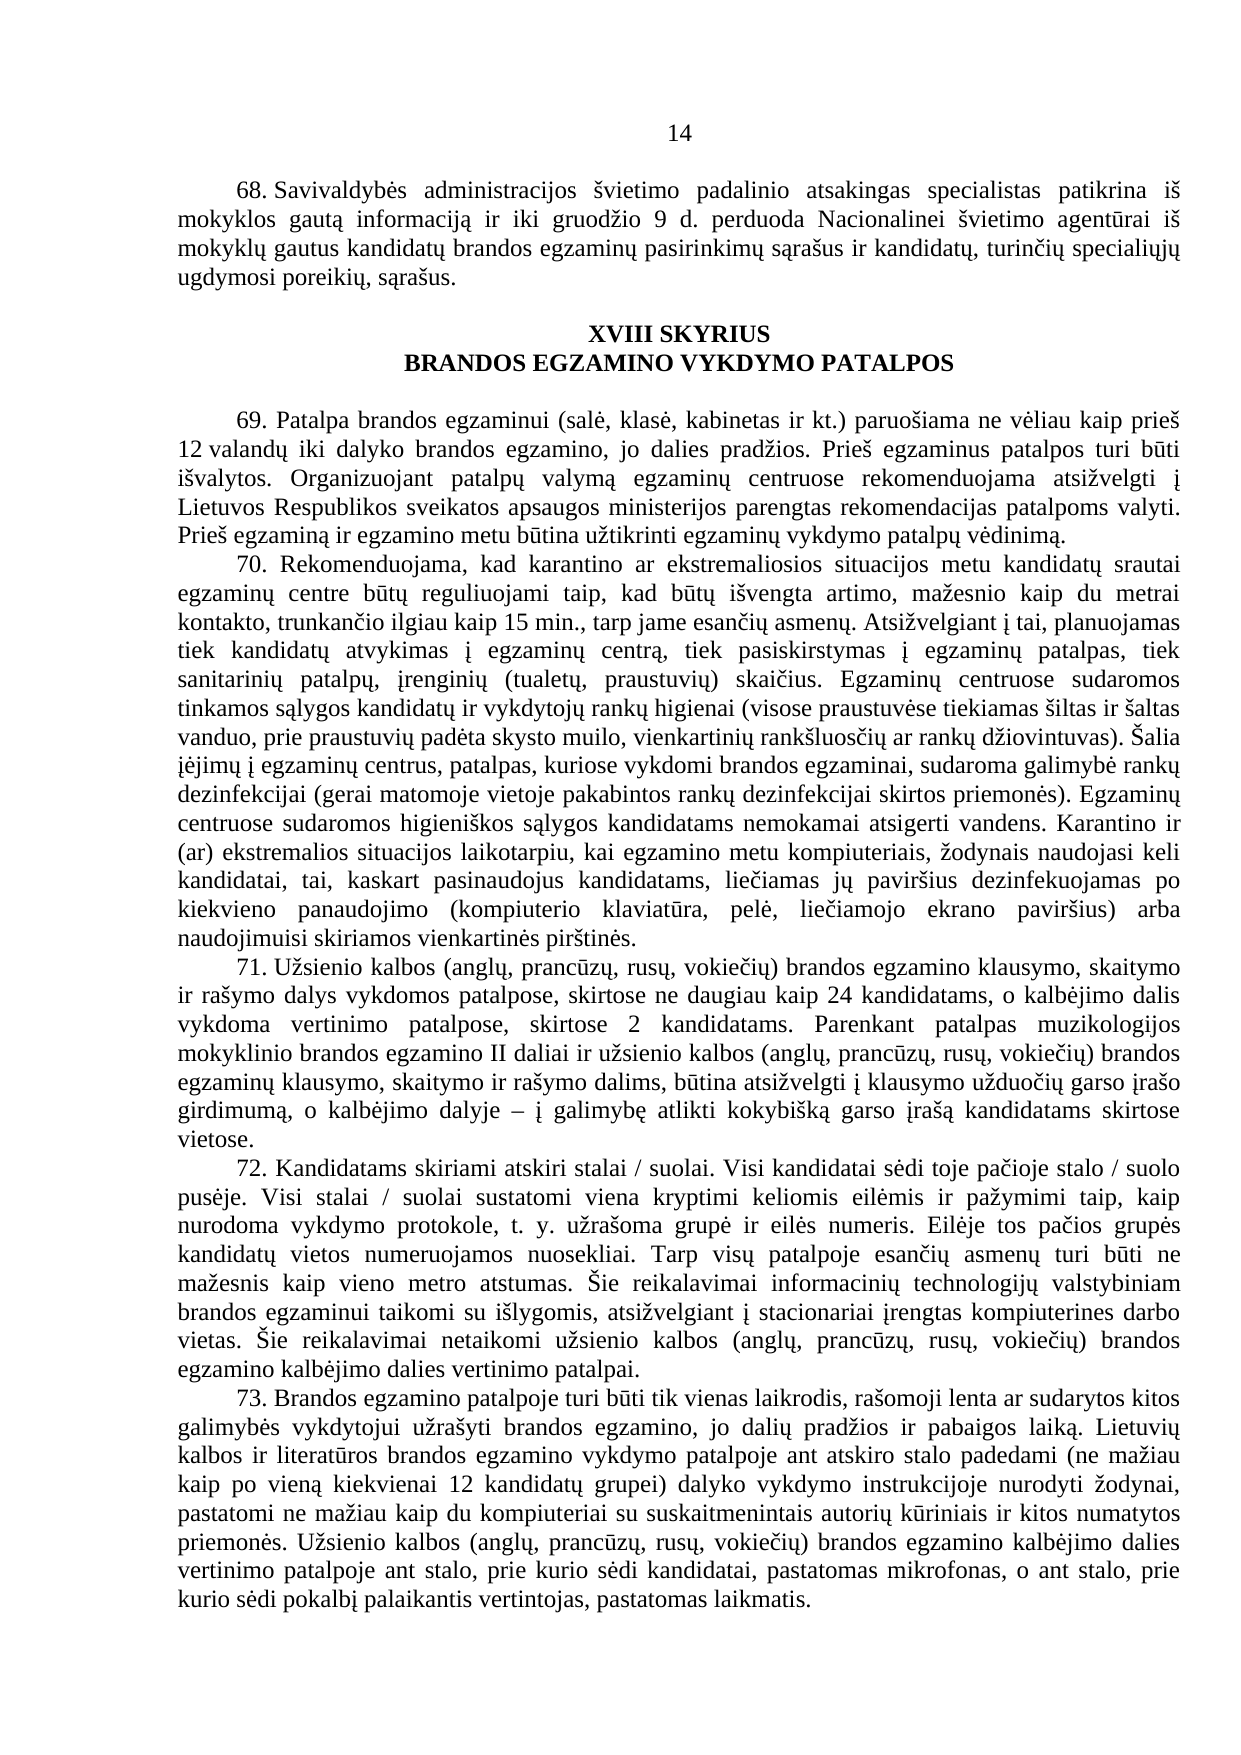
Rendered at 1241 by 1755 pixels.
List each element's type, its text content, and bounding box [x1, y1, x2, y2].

text 68. Savivaldybės administracijos švietimo padalinio atsakingas specialistas patikrina iš mokyklos gautą informaciją ir iki gruodžio 9 d. perduoda Nacionalinei švietimo agentūrai iš mokyklų gautus kandidatų brandos egzaminų pasirinkimų sąrašus ir kandidatų, turinčių specialiųjų ugdymosi poreikių, sąrašus. [177, 176, 1181, 291]
text 70. Rekomenduojama, kad karantino ar ekstremaliosios situacijos metu kandidatų srautai egzaminų centre būtų reguliuojami taip, kad būtų išvengta artimo, mažesnio kaip du metrai kontakto, trunkančio ilgiau kaip 15 min., tarp jame esančių asmenų. Atsižvelgiant į tai, planuojamas tiek kandidatų atvykimas į egzaminų centrą, tiek pasiskirstymas į egzaminų patalpas, tiek sanitarinių patalpų, įrenginių (tualetų, praustuvių) skaičius. Egzaminų centruose sudaromos tinkamos sąlygos kandidatų ir vykdytojų rankų higienai (visose praustuvėse tiekiamas šiltas ir šaltas vanduo, prie praustuvių padėta skysto muilo, vienkartinių rankšluosčių ar rankų džiovintuvas). Šalia įėjimų į egzaminų centrus, patalpas, kuriose vykdomi brandos egzaminai, sudaroma galimybė rankų dezinfekcijai (gerai matomoje vietoje pakabintos rankų dezinfekcijai skirtos priemonės). Egzaminų centruose sudaromos higieniškos sąlygos kandidatams nemokamai atsigerti vandens. Karantino ir (ar) ekstremalios situacijos laikotarpiu, kai egzamino metu kompiuteriais, žodynais naudojasi keli kandidatai, tai, kaskart pasinaudojus kandidatams, liečiamas jų paviršius dezinfekuojamas po kiekvieno panaudojimo (kompiuterio klaviatūra, pelė, liečiamojo ekrano paviršius) arba naudojimuisi skiriamos vienkartinės pirštinės. [177, 549, 1181, 952]
text 73. Brandos egzamino patalpoje turi būti tik vienas laikrodis, rašomoji lenta ar sudarytos kitos galimybės vykdytojui užrašyti brandos egzamino, jo dalių pradžios ir pabaigos laiką. Lietuvių kalbos ir literatūros brandos egzamino vykdymo patalpoje ant atskiro stalo padedami (ne mažiau kaip po vieną kiekvienai 12 kandidatų grupei) dalyko vykdymo instrukcijoje nurodyti žodynai, pastatomi ne mažiau kaip du kompiuteriai su suskaitmenintais autorių kūriniais ir kitos numatytos priemonės. Užsienio kalbos (anglų, prancūzų, rusų, vokiečių) brandos egzamino kalbėjimo dalies vertinimo patalpoje ant stalo, prie kurio sėdi kandidatai, pastatomas mikrofonas, o ant stalo, prie kurio sėdi pokalbį palaikantis vertintojas, pastatomas laikmatis. [177, 1383, 1181, 1613]
text 72. Kandidatams skiriami atskiri stalai / suolai. Visi kandidatai sėdi toje pačioje stalo / suolo pusėje. Visi stalai / suolai sustatomi viena kryptimi keliomis eilėmis ir pažymimi taip, kaip nurodoma vykdymo protokole, t. y. užrašoma grupė ir eilės numeris. Eilėje tos pačios grupės kandidatų vietos numeruojamos nuosekliai. Tarp visų patalpoje esančių asmenų turi būti ne mažesnis kaip vieno metro atstumas. Šie reikalavimai informacinių technologijų valstybiniam brandos egzaminui taikomi su išlygomis, atsižvelgiant į stacionariai įrengtas kompiuterines darbo vietas. Šie reikalavimai netaikomi užsienio kalbos (anglų, prancūzų, rusų, vokiečių) brandos egzamino kalbėjimo dalies vertinimo patalpai. [177, 1153, 1181, 1383]
text XVIII SKYRIUS [177, 319, 1181, 348]
text BRANDOS EGZAMINO VYKDYMO PATALPOS [177, 348, 1181, 377]
text 69. Patalpa brandos egzaminui (salė, klasė, kabinetas ir kt.) paruošiama ne vėliau kaip prieš 12 valandų iki dalyko brandos egzamino, jo dalies pradžios. Prieš egzaminus patalpos turi būti išvalytos. Organizuojant patalpų valymą egzaminų centruose rekomenduojama atsižvelgti į Lietuvos Respublikos sveikatos apsaugos ministerijos parengtas rekomendacijas patalpoms valyti. Prieš egzaminą ir egzamino metu būtina užtikrinti egzaminų vykdymo patalpų vėdinimą. [177, 406, 1181, 549]
text 71. Užsienio kalbos (anglų, prancūzų, rusų, vokiečių) brandos egzamino klausymo, skaitymo ir rašymo dalys vykdomos patalpose, skirtose ne daugiau kaip 24 kandidatams, o kalbėjimo dalis vykdoma vertinimo patalpose, skirtose 2 kandidatams. Parenkant patalpas muzikologijos mokyklinio brandos egzamino II daliai ir užsienio kalbos (anglų, prancūzų, rusų, vokiečių) brandos egzaminų klausymo, skaitymo ir rašymo dalims, būtina atsižvelgti į klausymo užduočių garso įrašo girdimumą, o kalbėjimo dalyje – į galimybę atlikti kokybišką garso įrašą kandidatams skirtose vietose. [177, 952, 1181, 1153]
